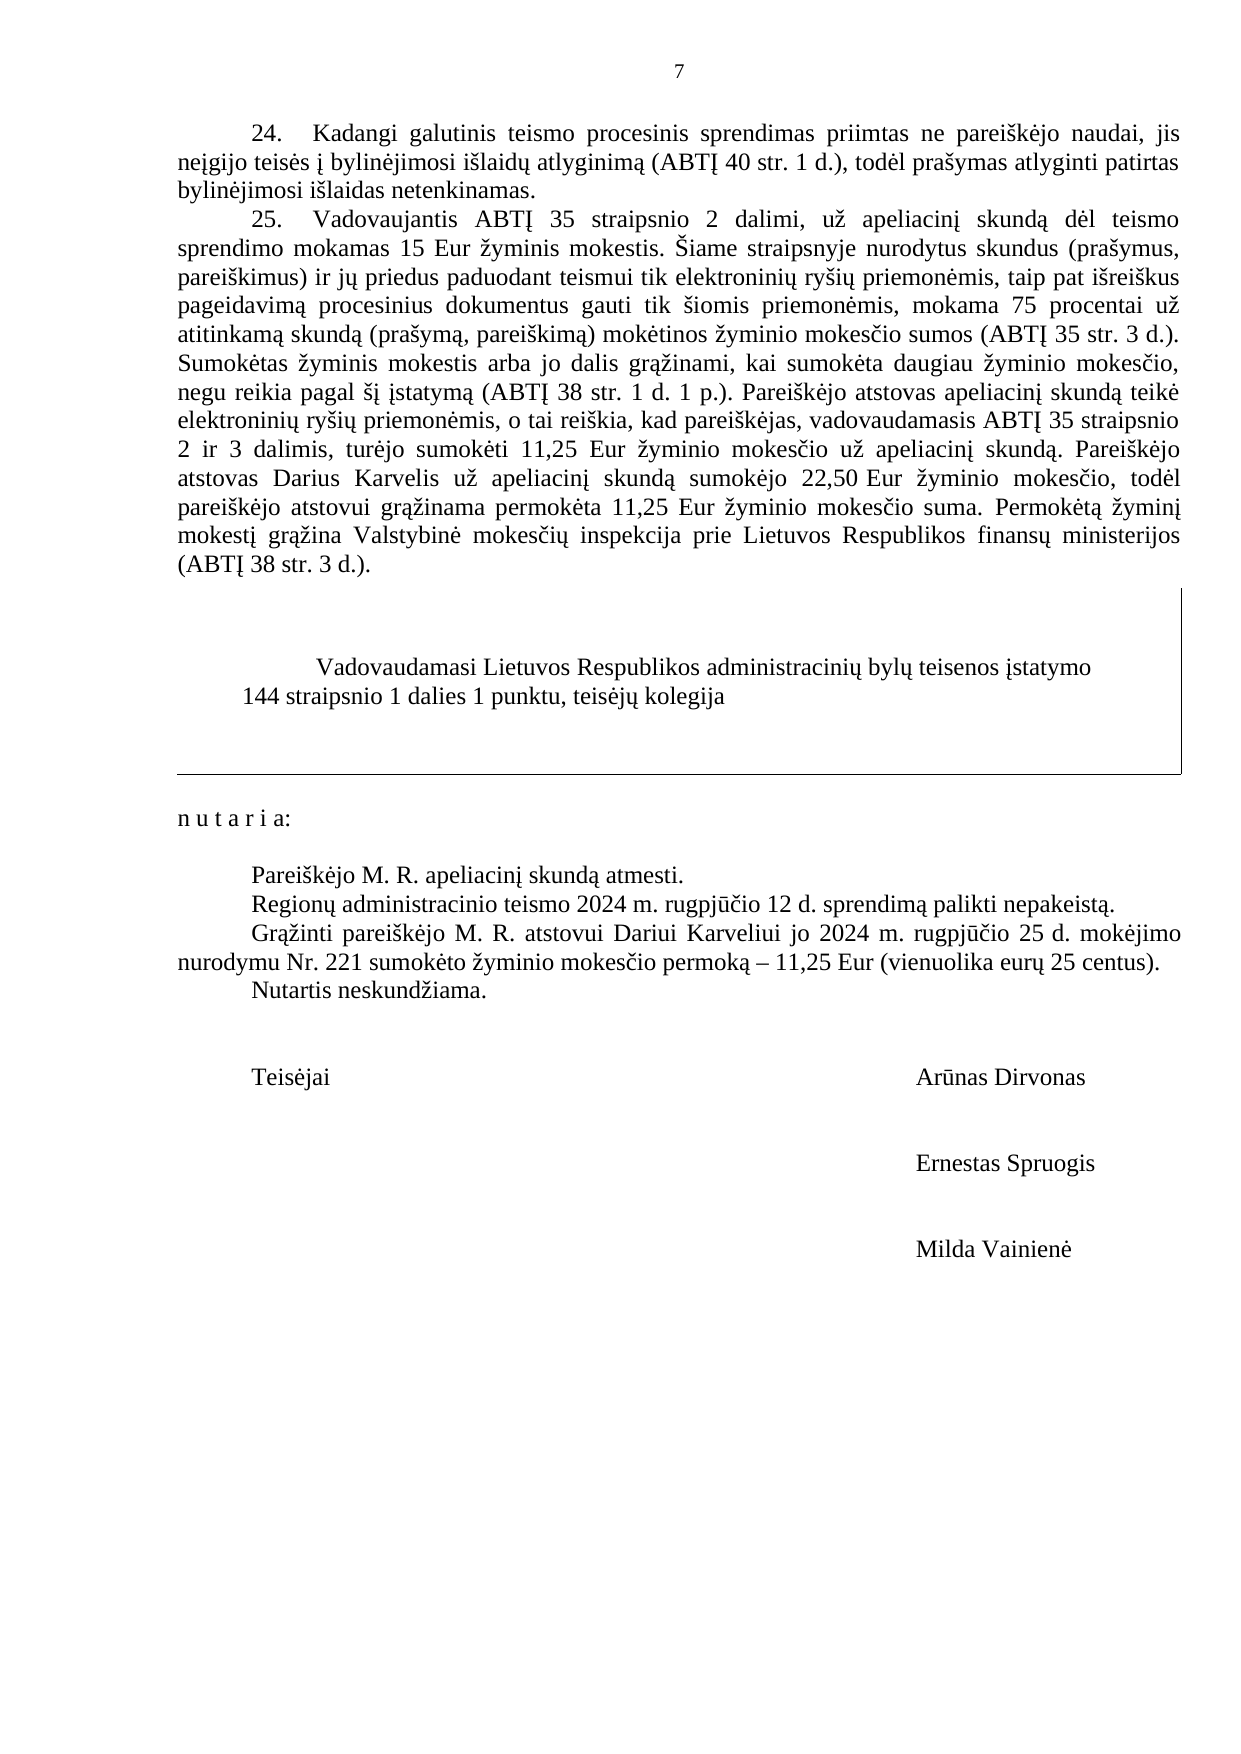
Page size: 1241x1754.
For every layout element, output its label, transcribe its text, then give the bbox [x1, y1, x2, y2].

text Ernestas Spruogis [177, 1148, 1181, 1177]
text Pareiškėjo M. R. apeliacinį skundą atmesti. [177, 861, 1181, 889]
text Grąžinti pareiškėjo M. R. atstovui Dariui Karveliui jo 2024 m. rugpjūčio 25 d. mokėjimo nurodymu Nr. 221 sumokėto žyminio mokesčio permoką – 11,25 Eur (vienuolika eurų 25 centus). [177, 918, 1181, 976]
text nutaria: [177, 803, 1181, 832]
text Teisėjai Arūnas Dirvonas [177, 1062, 1181, 1091]
text 24. Kadangi galutinis teismo procesinis sprendimas priimtas ne pareiškėjo naudai, jis neįgijo teisės į bylinėjimosi išlaidų atlyginimą (ABTĮ 40 str. 1 d.), todėl prašymas atlyginti patirtas bylinėjimosi išlaidas netenkinamas. [177, 118, 1181, 204]
text Nutartis neskundžiama. [177, 976, 1181, 1004]
text 25. Vadovaujantis ABTĮ 35 straipsnio 2 dalimi, už apeliacinį skundą dėl teismo sprendimo mokamas 15 Eur žyminis mokestis. Šiame straipsnyje nurodytus skundus (prašymus, pareiškimus) ir jų priedus paduodant teismui tik elektroninių ryšių priemonėmis, taip pat išreiškus pageidavimą procesinius dokumentus gauti tik šiomis priemonėmis, mokama 75 procentai už atitinkamą skundą (prašymą, pareiškimą) mokėtinos žyminio mokesčio sumos (ABTĮ 35 str. 3 d.). Sumokėtas žyminis mokestis arba jo dalis grąžinami, kai sumokėta daugiau žyminio mokesčio, negu reikia pagal šį įstatymą (ABTĮ 38 str. 1 d. 1 p.). Pareiškėjo atstovas apeliacinį skundą teikė elektroninių ryšių priemonėmis, o tai reiškia, kad pareiškėjas, vadovaudamasis ABTĮ 35 straipsnio 2 ir 3 dalimis, turėjo sumokėti 11,25 Eur žyminio mokesčio už apeliacinį skundą. Pareiškėjo atstovas Darius Karvelis už apeliacinį skundą sumokėjo 22,50 Eur žyminio mokesčio, todėl pareiškėjo atstovui grąžinama permokėta 11,25 Eur žyminio mokesčio suma. Permokėtą žyminį mokestį grąžina Valstybinė mokesčių inspekcija prie Lietuvos Respublikos finansų ministerijos (ABTĮ 38 str. 3 d.). [177, 204, 1181, 578]
text Vadovaudamasi Lietuvos Respublikos administracinių bylų teisenos įstatymo 144 straipsnio 1 dalies 1 punktu, teisėjų kolegija [177, 588, 1181, 774]
text Milda Vainienė [177, 1234, 1181, 1263]
text Regionų administracinio teismo 2024 m. rugpjūčio 12 d. sprendimą palikti nepakeistą. [177, 889, 1181, 918]
